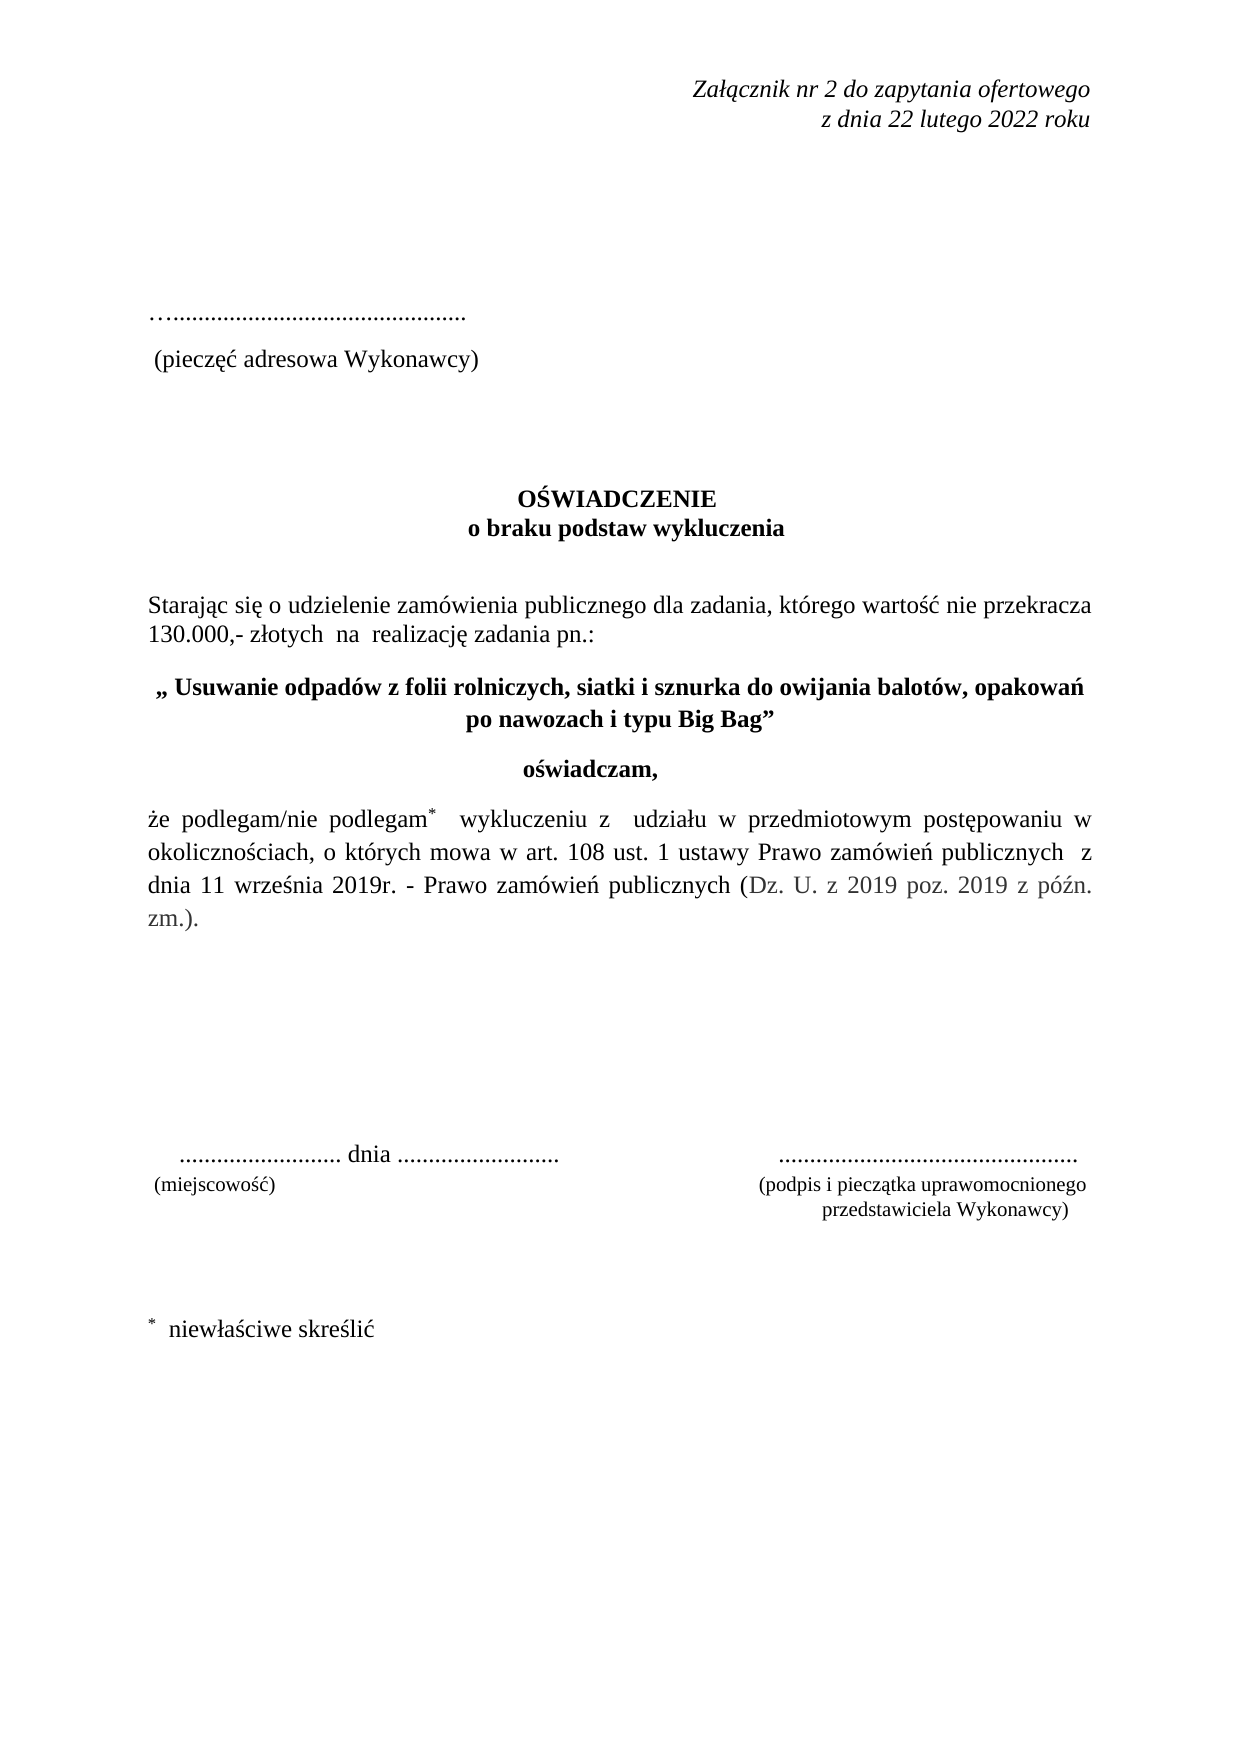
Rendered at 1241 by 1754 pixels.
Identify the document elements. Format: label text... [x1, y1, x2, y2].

text .......................... dnia .......................... ................................................ [148, 1139, 1093, 1168]
text …............................................... [148, 297, 1093, 326]
text o braku podstaw wykluczenia [148, 513, 1093, 542]
text (miejscowość) (podpis i pieczątka uprawomocnionego [148, 1168, 1093, 1196]
text (pieczęć adresowa Wykonawcy) [148, 344, 1093, 373]
text * niewłaściwe skreślić [148, 1314, 1093, 1342]
text Starając się o udzielenie zamówienia publicznego dla zadania, którego wartość nie przekracza 130.000,- złotych na realizację zadania pn.: [148, 590, 1093, 647]
text że podlegam/nie podlegam* wykluczeniu z udziału w przedmiotowym postępowaniu w okolicznościach, o których mowa w art. 108 ust. 1 ustawy Prawo zamówień publicznych z dnia 11 września 2019r. - Prawo zamówień publicznych (Dz. U. z 2019 poz. 2019 z późn. zm.). [148, 804, 1093, 932]
text oświadczam, [148, 754, 1093, 783]
text „ Usuwanie odpadów z folii rolniczych, siatki i sznurka do owijania balotów, opakowań po nawozach i typu Big Bag” [148, 672, 1093, 733]
text OŚWIADCZENIE [148, 484, 1093, 512]
text przedstawiciela Wykonawcy) [148, 1196, 1093, 1221]
